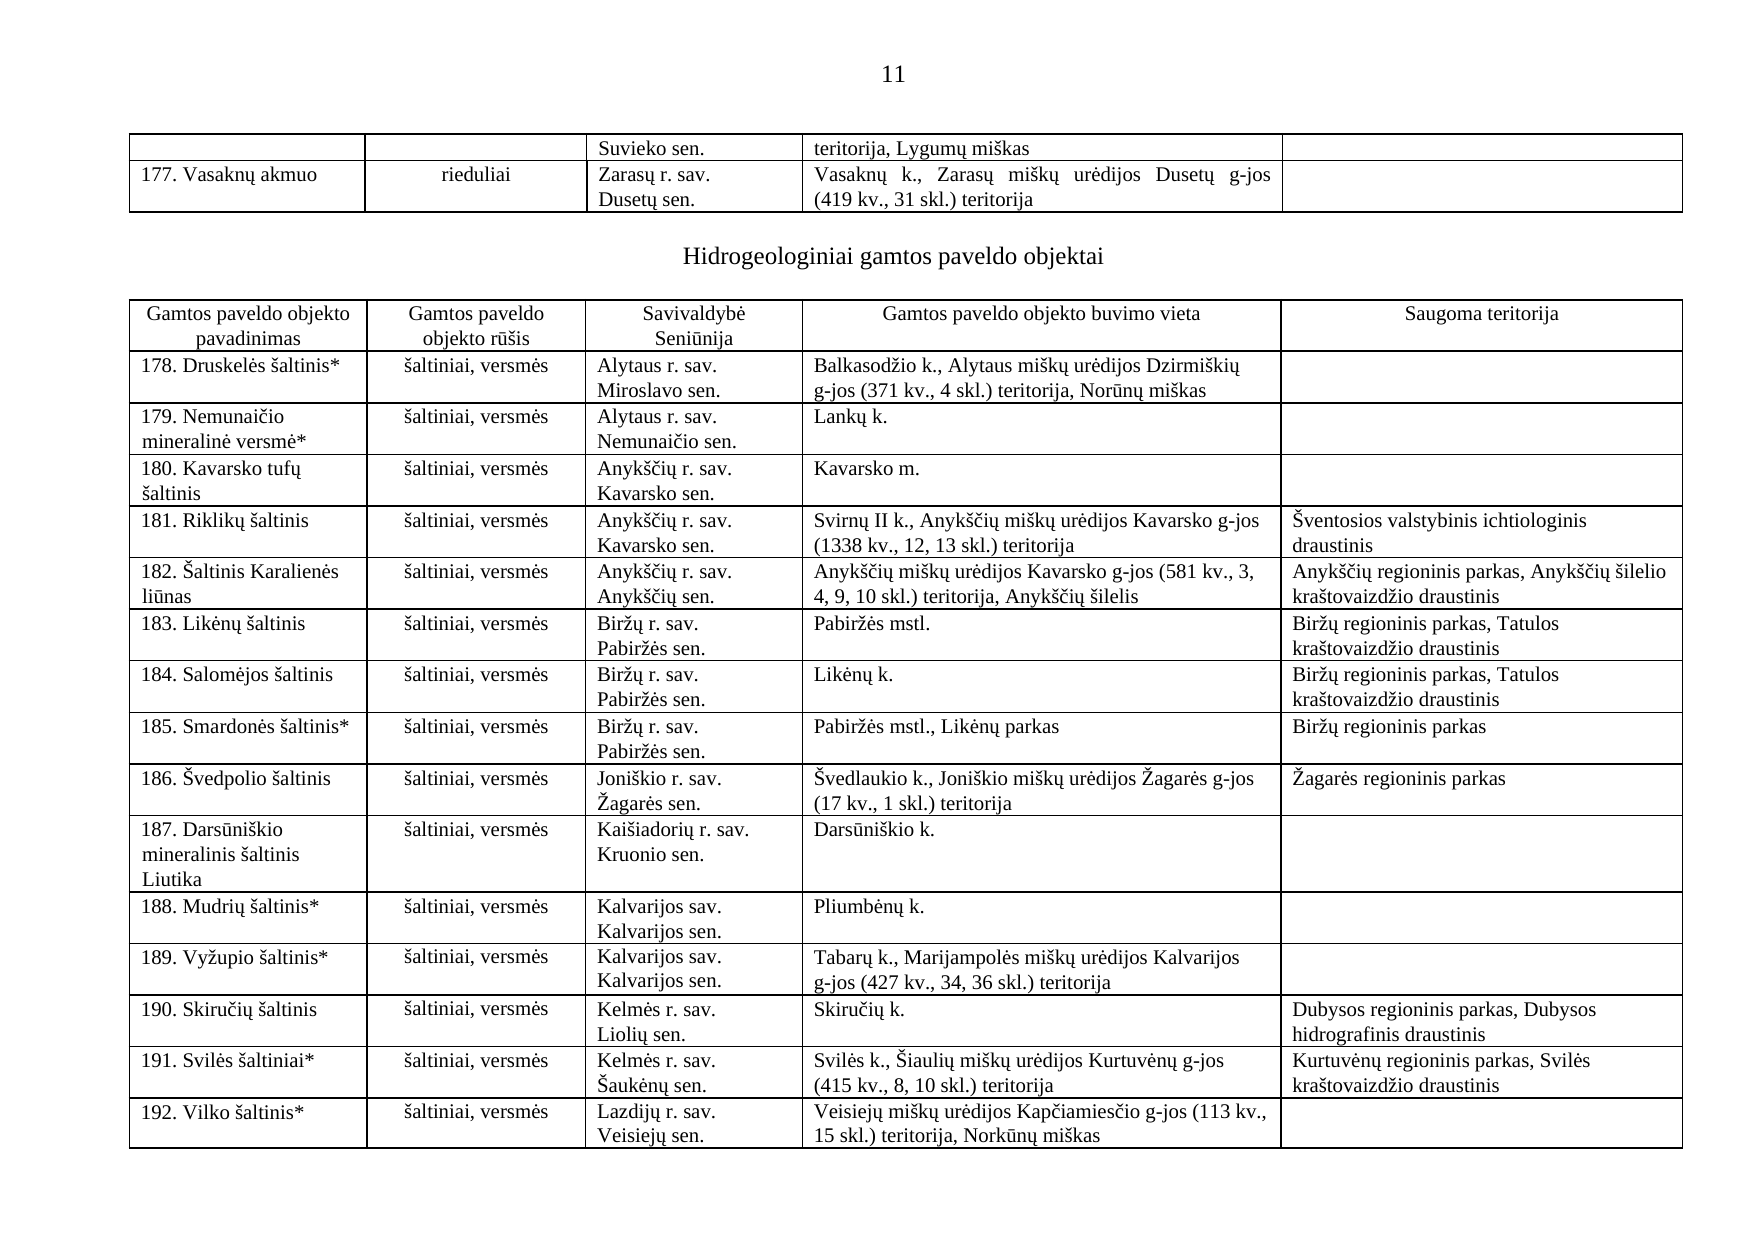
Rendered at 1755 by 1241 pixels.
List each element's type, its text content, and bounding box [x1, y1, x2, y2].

table_cell 179. Nemunaičio mineralinė versmė* [130, 404, 366, 453]
table_cell šaltiniai, versmės [368, 944, 585, 994]
table_cell Tabarų k., Marijampolės miškų urėdijos Kalvarijos g-jos (427 kv., 34, 36 skl.) teritorija [803, 944, 1280, 994]
table_cell Kurtuvėnų regioninis parkas, Svilės kraštovaizdžio draustinis [1282, 1047, 1682, 1097]
table_cell šaltiniai, versmės [368, 661, 585, 711]
table_cell šaltiniai, versmės [368, 558, 585, 608]
table_cell [1282, 352, 1682, 402]
table_cell 186. Švedpolio šaltinis [130, 765, 366, 814]
text Hidrogeologiniai gamtos paveldo objektai [118, 241, 1668, 270]
table_cell 192. Vilko šaltinis* [130, 1099, 366, 1147]
table_cell Joniškio r. sav. Žagarės sen. [586, 765, 802, 814]
table_header Gamtos paveldo objekto pavadinimas [130, 301, 366, 350]
table_cell Darsūniškio k. [803, 816, 1280, 891]
table_cell Biržų regioninis parkas, Tatulos kraštovaizdžio draustinis [1282, 610, 1682, 660]
table_cell [1282, 944, 1682, 994]
table_cell Balkasodžio k., Alytaus miškų urėdijos Dzirmiškių g-jos (371 kv., 4 skl.) teritorija, Norūnų miškas [803, 352, 1280, 402]
table_cell Kelmės r. sav. Liolių sen. [586, 996, 802, 1046]
table_cell 184. Salomėjos šaltinis [130, 661, 366, 711]
table_cell šaltiniai, versmės [368, 996, 585, 1046]
table_cell šaltiniai, versmės [368, 404, 585, 453]
table_cell šaltiniai, versmės [368, 352, 585, 402]
table_cell 187. Darsūniškio mineralinis šaltinis Liutika [130, 816, 366, 891]
table_cell 181. Riklikų šaltinis [130, 507, 366, 557]
table_cell teritorija, Lygumų miškas [803, 135, 1282, 159]
table_cell Pabiržės mstl., Likėnų parkas [803, 713, 1280, 763]
table_cell [1282, 816, 1682, 891]
table_cell 178. Druskelės šaltinis* [130, 352, 366, 402]
table_cell Anykščių miškų urėdijos Kavarsko g-jos (581 kv., 3, 4, 9, 10 skl.) teritorija, Anykščių šilelis [803, 558, 1280, 608]
table_cell Kaišiadorių r. sav. Kruonio sen. [586, 816, 802, 891]
table_cell Pliumbėnų k. [803, 893, 1280, 943]
table_header Savivaldybė Seniūnija [586, 301, 802, 350]
table_cell Biržų r. sav. Pabiržės sen. [586, 713, 802, 763]
table_cell šaltiniai, versmės [368, 455, 585, 505]
table_cell [1282, 455, 1682, 505]
table_cell Suvieko sen. [587, 135, 802, 159]
table_cell Svirnų II k., Anykščių miškų urėdijos Kavarsko g-jos (1338 kv., 12, 13 skl.) teritorija [803, 507, 1280, 557]
table_cell šaltiniai, versmės [368, 765, 585, 814]
table_cell Švedlaukio k., Joniškio miškų urėdijos Žagarės g-jos (17 kv., 1 skl.) teritorija [803, 765, 1280, 814]
table_header Gamtos paveldo objekto buvimo vieta [803, 301, 1280, 350]
table_cell Biržų regioninis parkas [1282, 713, 1682, 763]
table_cell Anykščių r. sav. Kavarsko sen. [586, 455, 802, 505]
table_cell 182. Šaltinis Karalienės liūnas [130, 558, 366, 608]
table_cell Alytaus r. sav. Nemunaičio sen. [586, 404, 802, 453]
table_cell Kalvarijos sav. Kalvarijos sen. [586, 893, 802, 943]
table_cell Lankų k. [803, 404, 1280, 453]
table_cell Kelmės r. sav. Šaukėnų sen. [586, 1047, 802, 1097]
table_cell 185. Smardonės šaltinis* [130, 713, 366, 763]
table_header Saugoma teritorija [1282, 301, 1682, 350]
table_cell šaltiniai, versmės [368, 1047, 585, 1097]
table_cell Biržų r. sav. Pabiržės sen. [586, 661, 802, 711]
table_cell Dubysos regioninis parkas, Dubysos hidrografinis draustinis [1282, 996, 1682, 1046]
table_cell 177. Vasaknų akmuo [130, 161, 364, 211]
table_cell Veisiejų miškų urėdijos Kapčiamiesčio g-jos (113 kv., 15 skl.) teritorija, Norkūnų miškas [803, 1099, 1280, 1147]
table_cell šaltiniai, versmės [368, 1099, 585, 1147]
table_cell šaltiniai, versmės [368, 893, 585, 943]
table_cell [1282, 404, 1682, 453]
table_cell šaltiniai, versmės [368, 507, 585, 557]
table_cell 188. Mudrių šaltinis* [130, 893, 366, 943]
table_cell Anykščių regioninis parkas, Anykščių šilelio kraštovaizdžio draustinis [1282, 558, 1682, 608]
table_cell Skiručių k. [803, 996, 1280, 1046]
table_cell Biržų r. sav. Pabiržės sen. [586, 610, 802, 660]
table_cell 190. Skiručių šaltinis [130, 996, 366, 1046]
table_cell [1282, 1099, 1682, 1147]
table_cell Alytaus r. sav. Miroslavo sen. [586, 352, 802, 402]
table_cell [1283, 135, 1682, 159]
table_cell Šventosios valstybinis ichtiologinis draustinis [1282, 507, 1682, 557]
table_cell Svilės k., Šiaulių miškų urėdijos Kurtuvėnų g-jos (415 kv., 8, 10 skl.) teritorija [803, 1047, 1280, 1097]
table_cell 180. Kavarsko tufų šaltinis [130, 455, 366, 505]
table_cell Biržų regioninis parkas, Tatulos kraštovaizdžio draustinis [1282, 661, 1682, 711]
table_cell Lazdijų r. sav. Veisiejų sen. [586, 1099, 802, 1147]
table_cell 189. Vyžupio šaltinis* [130, 944, 366, 994]
table_cell šaltiniai, versmės [368, 713, 585, 763]
table_cell Likėnų k. [803, 661, 1280, 711]
table_cell rieduliai [366, 161, 586, 211]
table_cell Pabiržės mstl. [803, 610, 1280, 660]
table_cell Vasaknų k., Zarasų miškų urėdijos Dusetų g-jos (419 kv., 31 skl.) teritorija [803, 161, 1282, 211]
table_cell Žagarės regioninis parkas [1282, 765, 1682, 814]
table_cell Anykščių r. sav. Kavarsko sen. [586, 507, 802, 557]
table_cell [130, 135, 364, 159]
table_cell Zarasų r. sav. Dusetų sen. [588, 161, 802, 211]
table_cell 183. Likėnų šaltinis [130, 610, 366, 660]
table_cell [1282, 893, 1682, 943]
table_cell [366, 135, 586, 159]
table_header Gamtos paveldo objekto rūšis [368, 301, 585, 350]
table_cell Kalvarijos sav. Kalvarijos sen. [586, 944, 802, 994]
table_cell šaltiniai, versmės [368, 610, 585, 660]
table_cell Kavarsko m. [803, 455, 1280, 505]
table_cell [1283, 161, 1682, 211]
table_cell 191. Svilės šaltiniai* [130, 1047, 366, 1097]
table_cell Anykščių r. sav. Anykščių sen. [586, 558, 802, 608]
table_cell šaltiniai, versmės [368, 816, 585, 891]
